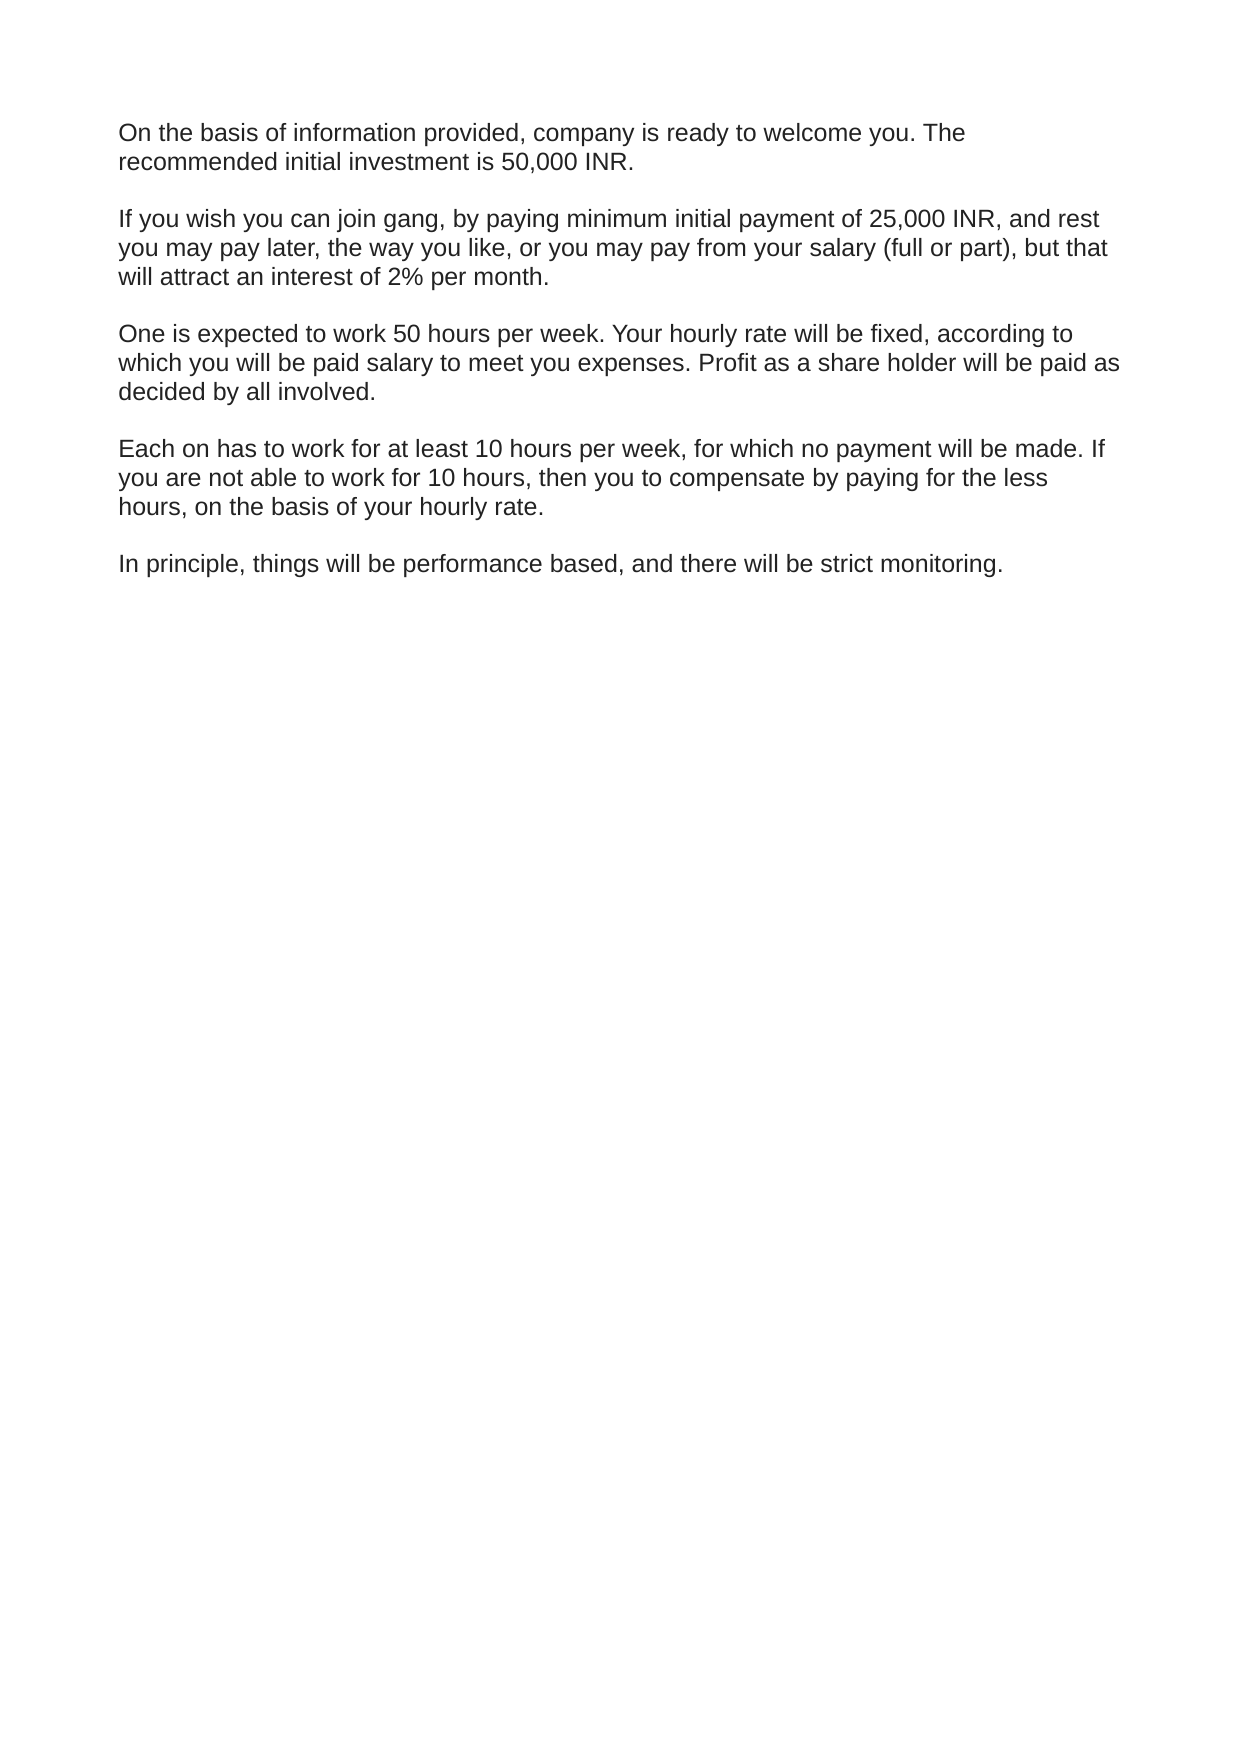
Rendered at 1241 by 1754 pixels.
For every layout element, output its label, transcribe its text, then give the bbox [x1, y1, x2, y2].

text One is expected to work 50 hours per week. Your hourly rate will be fixed, according to which you will be paid salary to meet you expenses. Profit as a share holder will be paid as decided by all involved. [118, 319, 1122, 406]
text Each on has to work for at least 10 hours per week, for which no payment will be made. If you are not able to work for 10 hours, then you to compensate by paying for the less hours, on the basis of your hourly rate. [118, 434, 1122, 521]
text In principle, things will be performance based, and there will be strict monitoring. [118, 549, 1122, 578]
text If you wish you can join gang, by paying minimum initial payment of 25,000 INR, and rest you may pay later, the way you like, or you may pay from your salary (full or part), but that will attract an interest of 2% per month. [118, 204, 1122, 291]
text On the basis of information provided, company is ready to welcome you. The recommended initial investment is 50,000 INR. [118, 118, 1122, 176]
